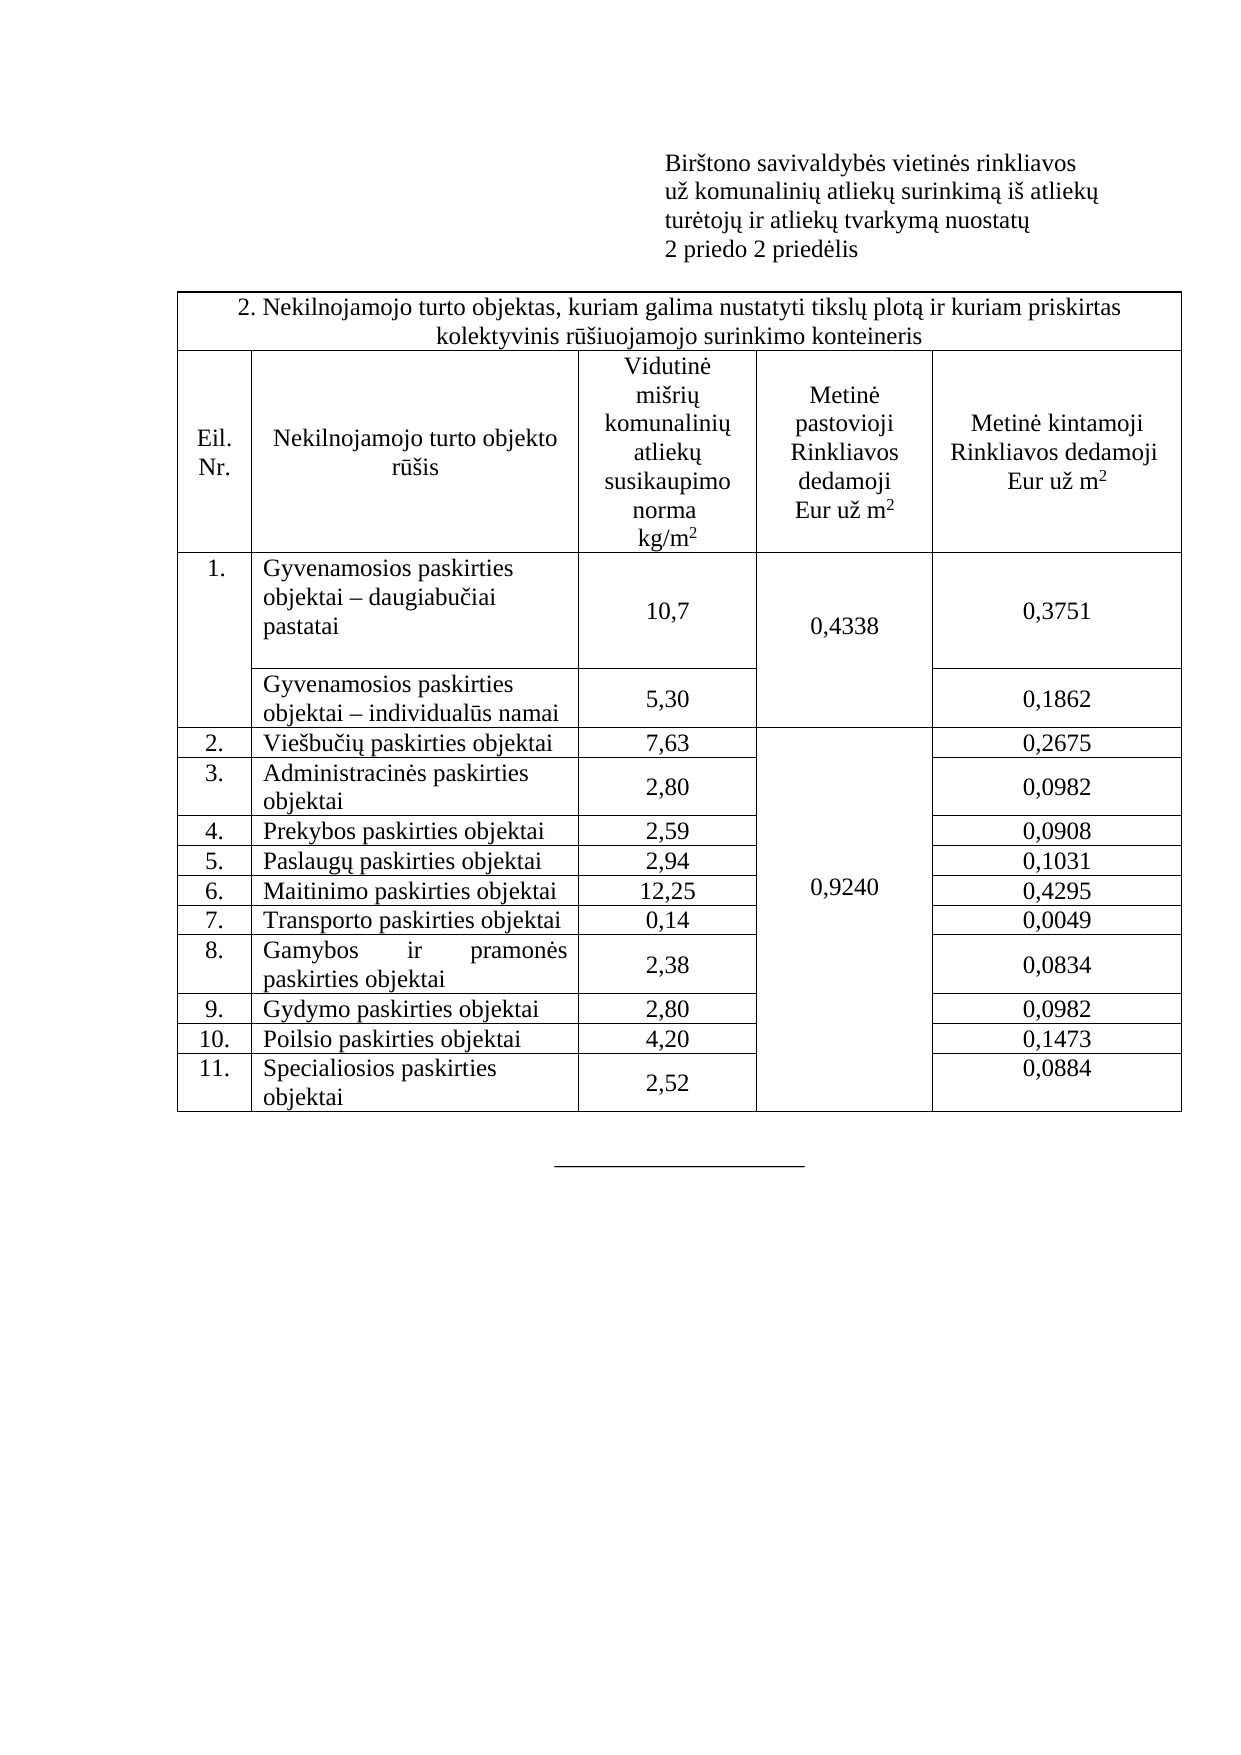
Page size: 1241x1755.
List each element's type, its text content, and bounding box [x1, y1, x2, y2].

table_cell 0,0884 [933, 1054, 1181, 1111]
table_cell 7,63 [579, 728, 756, 757]
table_cell 5. [178, 846, 251, 875]
table_cell 2,52 [579, 1054, 756, 1111]
table_cell Gyvenamosios paskirties objektai – individualūs namai [252, 669, 578, 727]
table_cell Vidutinė mišrių komunalinių atliekų susikaupimo norma kg/m2 [579, 351, 756, 552]
table_cell 0,9240 [757, 728, 932, 1111]
table_cell 10. [178, 1024, 251, 1052]
table_cell 7. [178, 906, 251, 934]
table_cell Viešbučių paskirties objektai [252, 728, 578, 757]
table_cell 0,4338 [757, 553, 932, 727]
table_cell Poilsio paskirties objektai [252, 1024, 578, 1052]
table_cell 6. [178, 876, 251, 904]
table_cell 2,38 [579, 935, 756, 993]
text 2 priedo 2 priedėlis [664, 234, 1181, 263]
table_cell 11. [178, 1054, 251, 1111]
table_cell 2. [178, 728, 251, 757]
table_cell 9. [178, 994, 251, 1023]
table_cell 10,7 [579, 553, 756, 668]
table_cell Prekybos paskirties objektai [252, 816, 578, 845]
table_cell 1. [178, 553, 251, 727]
table_cell 2,80 [579, 994, 756, 1023]
table_cell Gamybos ir pramonės paskirties objektai [252, 935, 578, 993]
text už komunalinių atliekų surinkimą iš atliekų [664, 176, 1181, 205]
text ____________________ [177, 1141, 1181, 1169]
table_cell Maitinimo paskirties objektai [252, 876, 578, 904]
table_cell Transporto paskirties objektai [252, 906, 578, 934]
table_cell 0,2675 [933, 728, 1181, 757]
table_cell 0,4295 [933, 876, 1181, 904]
table_cell 0,1031 [933, 846, 1181, 875]
table_cell Metinė pastovioji Rinkliavos dedamoji Eur už m2 [757, 351, 932, 552]
table_cell 0,0982 [933, 994, 1181, 1023]
table_cell 0,0908 [933, 816, 1181, 845]
table_cell 0,3751 [933, 553, 1181, 668]
table_cell 0,14 [579, 906, 756, 934]
text turėtojų ir atliekų tvarkymą nuostatų [664, 205, 1181, 234]
table_cell Paslaugų paskirties objektai [252, 846, 578, 875]
table_cell Gyvenamosios paskirties objektai – daugiabučiai pastatai [252, 553, 578, 668]
table_cell 0,0982 [933, 758, 1181, 815]
table_cell 5,30 [579, 669, 756, 727]
table_cell 0,1473 [933, 1024, 1181, 1052]
table_cell 4,20 [579, 1024, 756, 1052]
table_cell 0,1862 [933, 669, 1181, 727]
table_cell Metinė kintamoji Rinkliavos dedamoji Eur už m2 [933, 351, 1181, 552]
table_cell 2,94 [579, 846, 756, 875]
table_cell 0,0049 [933, 906, 1181, 934]
table_cell Specialiosios paskirties objektai [252, 1054, 578, 1111]
table_cell Gydymo paskirties objektai [252, 994, 578, 1023]
table_cell Administracinės paskirties objektai [252, 758, 578, 815]
table_cell 2,59 [579, 816, 756, 845]
table_cell 4. [178, 816, 251, 845]
table_cell 12,25 [579, 876, 756, 904]
table_cell 3. [178, 758, 251, 815]
text Birštono savivaldybės vietinės rinkliavos [664, 148, 1181, 176]
table_header 2. Nekilnojamojo turto objektas, kuriam galima nustatyti tikslų plotą ir kuriam priskirtas kolektyvinis rūšiuojamojo surinkimo konteineris [178, 293, 1181, 350]
table_cell Nekilnojamojo turto objekto rūšis [252, 351, 578, 552]
table_cell 0,0834 [933, 935, 1181, 993]
table_cell 8. [178, 935, 251, 993]
table_cell 2,80 [579, 758, 756, 815]
table_cell Eil. Nr. [178, 351, 251, 552]
